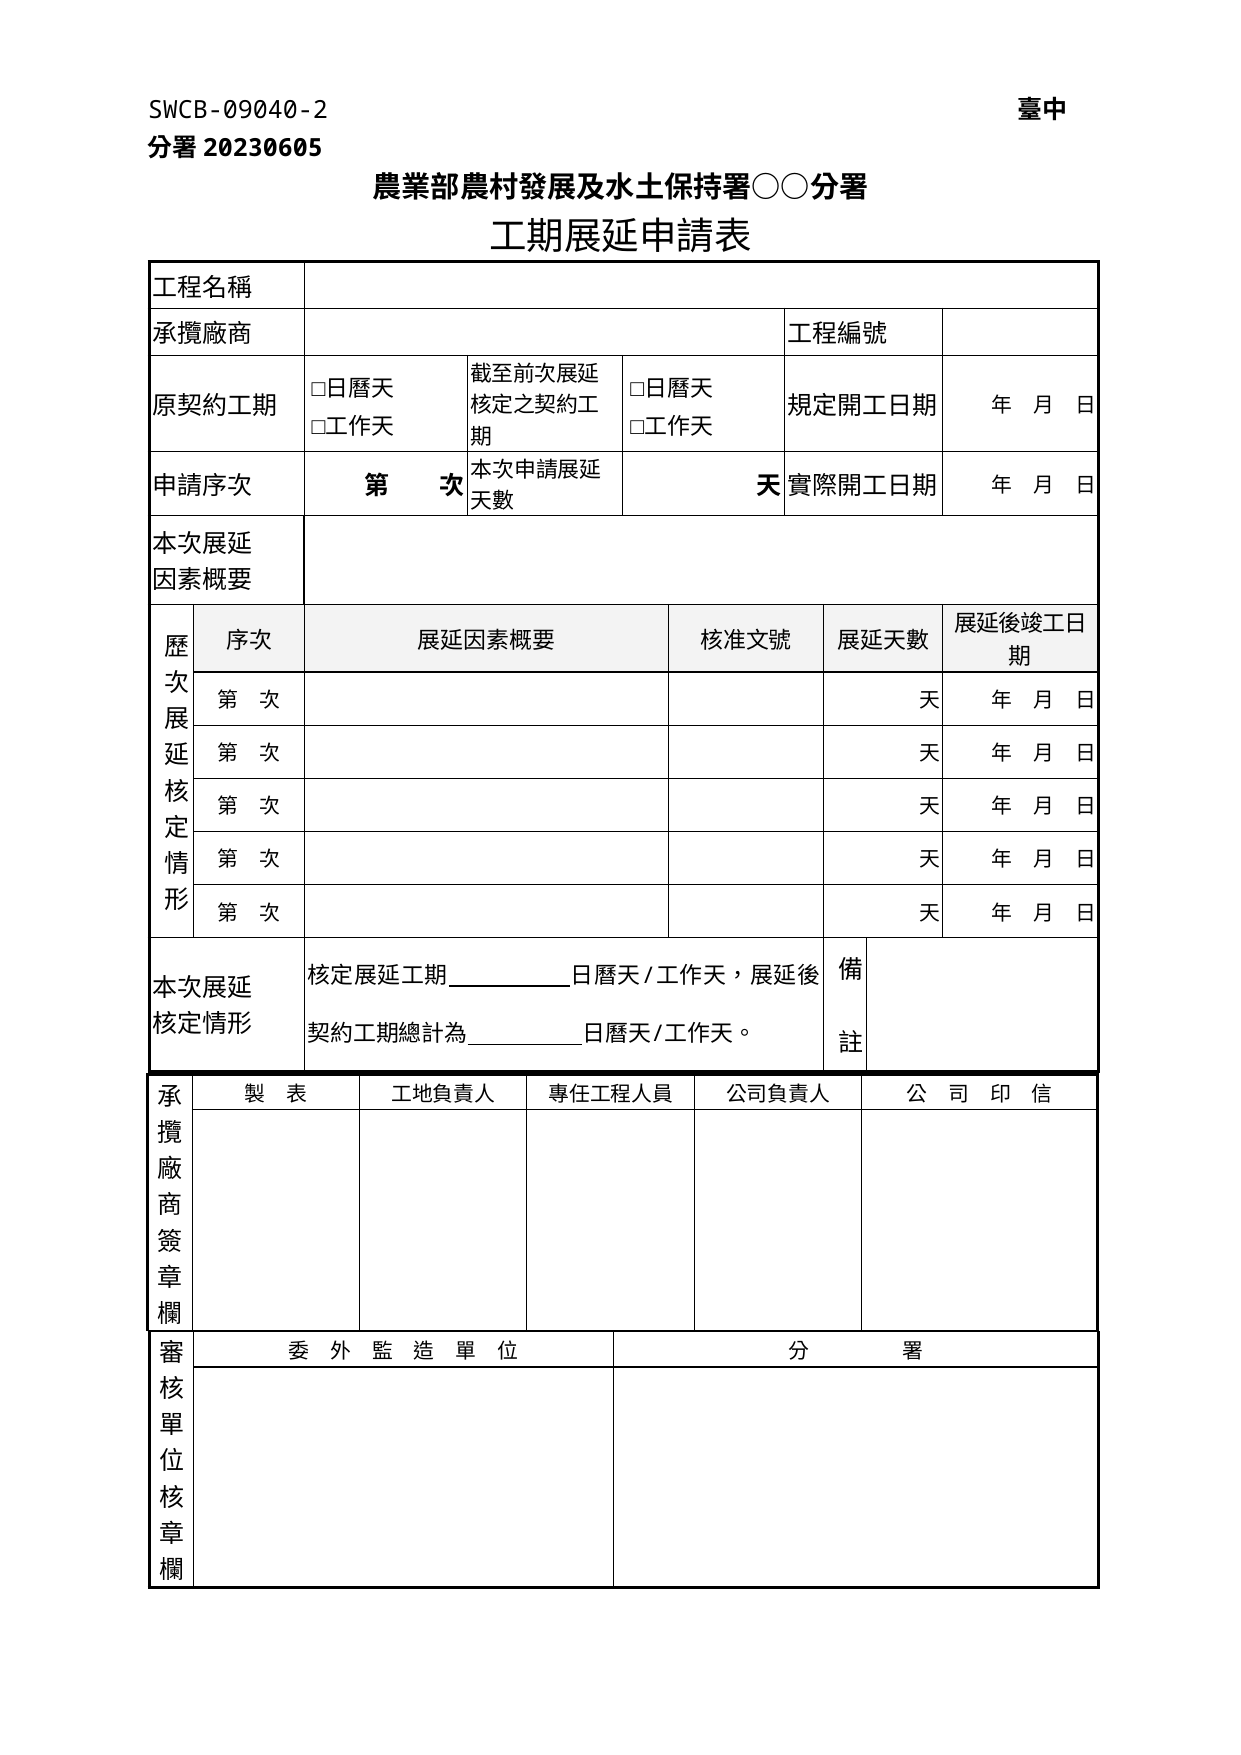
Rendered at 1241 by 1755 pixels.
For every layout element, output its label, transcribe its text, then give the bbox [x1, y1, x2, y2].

table_cell 年 月 日 [943, 885, 1097, 937]
table_cell 展延後竣工日期 [943, 605, 1097, 671]
table_cell 年 月 日 [943, 779, 1097, 831]
table_cell 年 月 日 [943, 726, 1097, 778]
table_cell 歷次展延核定情形 [151, 605, 193, 937]
table_cell [305, 779, 668, 831]
table_cell 實際開工日期 [785, 452, 942, 515]
table_header 工地負責人 [360, 1076, 526, 1108]
table_cell [669, 885, 823, 937]
table_cell [360, 1110, 526, 1330]
table_cell 第 次 [194, 673, 304, 724]
table_cell 第 次 [305, 452, 467, 515]
table_header 製 表 [193, 1076, 359, 1108]
table_header 委 外 監 造 單 位 [194, 1332, 613, 1366]
table_header [305, 263, 1097, 307]
table_cell 申請序次 [151, 452, 304, 515]
table_header 工程名稱 [151, 263, 304, 307]
table_cell [527, 1110, 694, 1330]
table_cell [695, 1110, 861, 1330]
table_header 審核單位核章欄 [151, 1332, 193, 1586]
table_cell [943, 309, 1097, 355]
table_cell [669, 779, 823, 831]
table_cell 本次展延 因素概要 [151, 516, 303, 604]
table_cell 承攬廠商 [151, 309, 304, 355]
table_cell 截至前次展延核定之契約工期 [468, 356, 622, 451]
table_cell 展延天數 [824, 605, 942, 671]
table_cell [867, 938, 1097, 1070]
table_cell 規定開工日期 [785, 356, 942, 451]
table_cell [305, 832, 668, 884]
table_cell 第 次 [194, 726, 304, 778]
table_cell 備 註 [824, 938, 866, 1070]
table_cell [305, 885, 668, 937]
table_cell □日曆天 □工作天 [623, 356, 784, 451]
table_cell 年 月 日 [943, 356, 1097, 451]
table_cell 展延因素概要 [305, 605, 668, 671]
table_header 分 署 [614, 1332, 1097, 1366]
table_header 承攬廠商簽章欄 [149, 1076, 192, 1330]
table_cell 天 [623, 452, 784, 515]
table_cell □日曆天 □工作天 [305, 356, 467, 451]
table_cell 本次申請展延天數 [468, 452, 622, 515]
table_cell 天 [824, 832, 942, 884]
table_cell 核定展延工期 日曆天/工作天，展延後契約工期總計為 日曆天/工作天。 [305, 938, 823, 1070]
table_cell 年 月 日 [943, 673, 1097, 724]
table_cell [669, 832, 823, 884]
table_cell [305, 309, 784, 355]
table_cell 天 [824, 726, 942, 778]
table_cell 序次 [194, 605, 304, 671]
table_cell 第 次 [194, 885, 304, 937]
table_cell [305, 673, 668, 724]
table_cell 年 月 日 [943, 452, 1097, 515]
table_cell [193, 1110, 359, 1330]
table_cell [305, 516, 1097, 604]
table_cell [194, 1368, 613, 1586]
table_cell 天 [824, 673, 942, 724]
table_cell 原契約工期 [151, 356, 304, 451]
table_cell 天 [824, 779, 942, 831]
table_cell 第 次 [194, 832, 304, 884]
table_cell [669, 673, 823, 724]
table_cell 天 [824, 885, 942, 937]
table_cell [305, 726, 668, 778]
table_cell 年 月 日 [943, 832, 1097, 884]
table_cell 本次展延 核定情形 [151, 938, 304, 1070]
table_cell 核准文號 [669, 605, 823, 671]
table_cell 第 次 [194, 779, 304, 831]
text 工期展延申請表 [148, 206, 1093, 260]
table_cell 工程編號 [785, 309, 942, 355]
table_cell [669, 726, 823, 778]
text 農業部農村發展及水土保持署○○分署 [148, 164, 1093, 206]
table_cell [862, 1110, 1096, 1330]
table_cell [614, 1368, 1097, 1586]
table_header 公司負責人 [695, 1076, 861, 1108]
table_header 公 司 印 信 [862, 1076, 1096, 1108]
table_header 專任工程人員 [527, 1076, 694, 1108]
